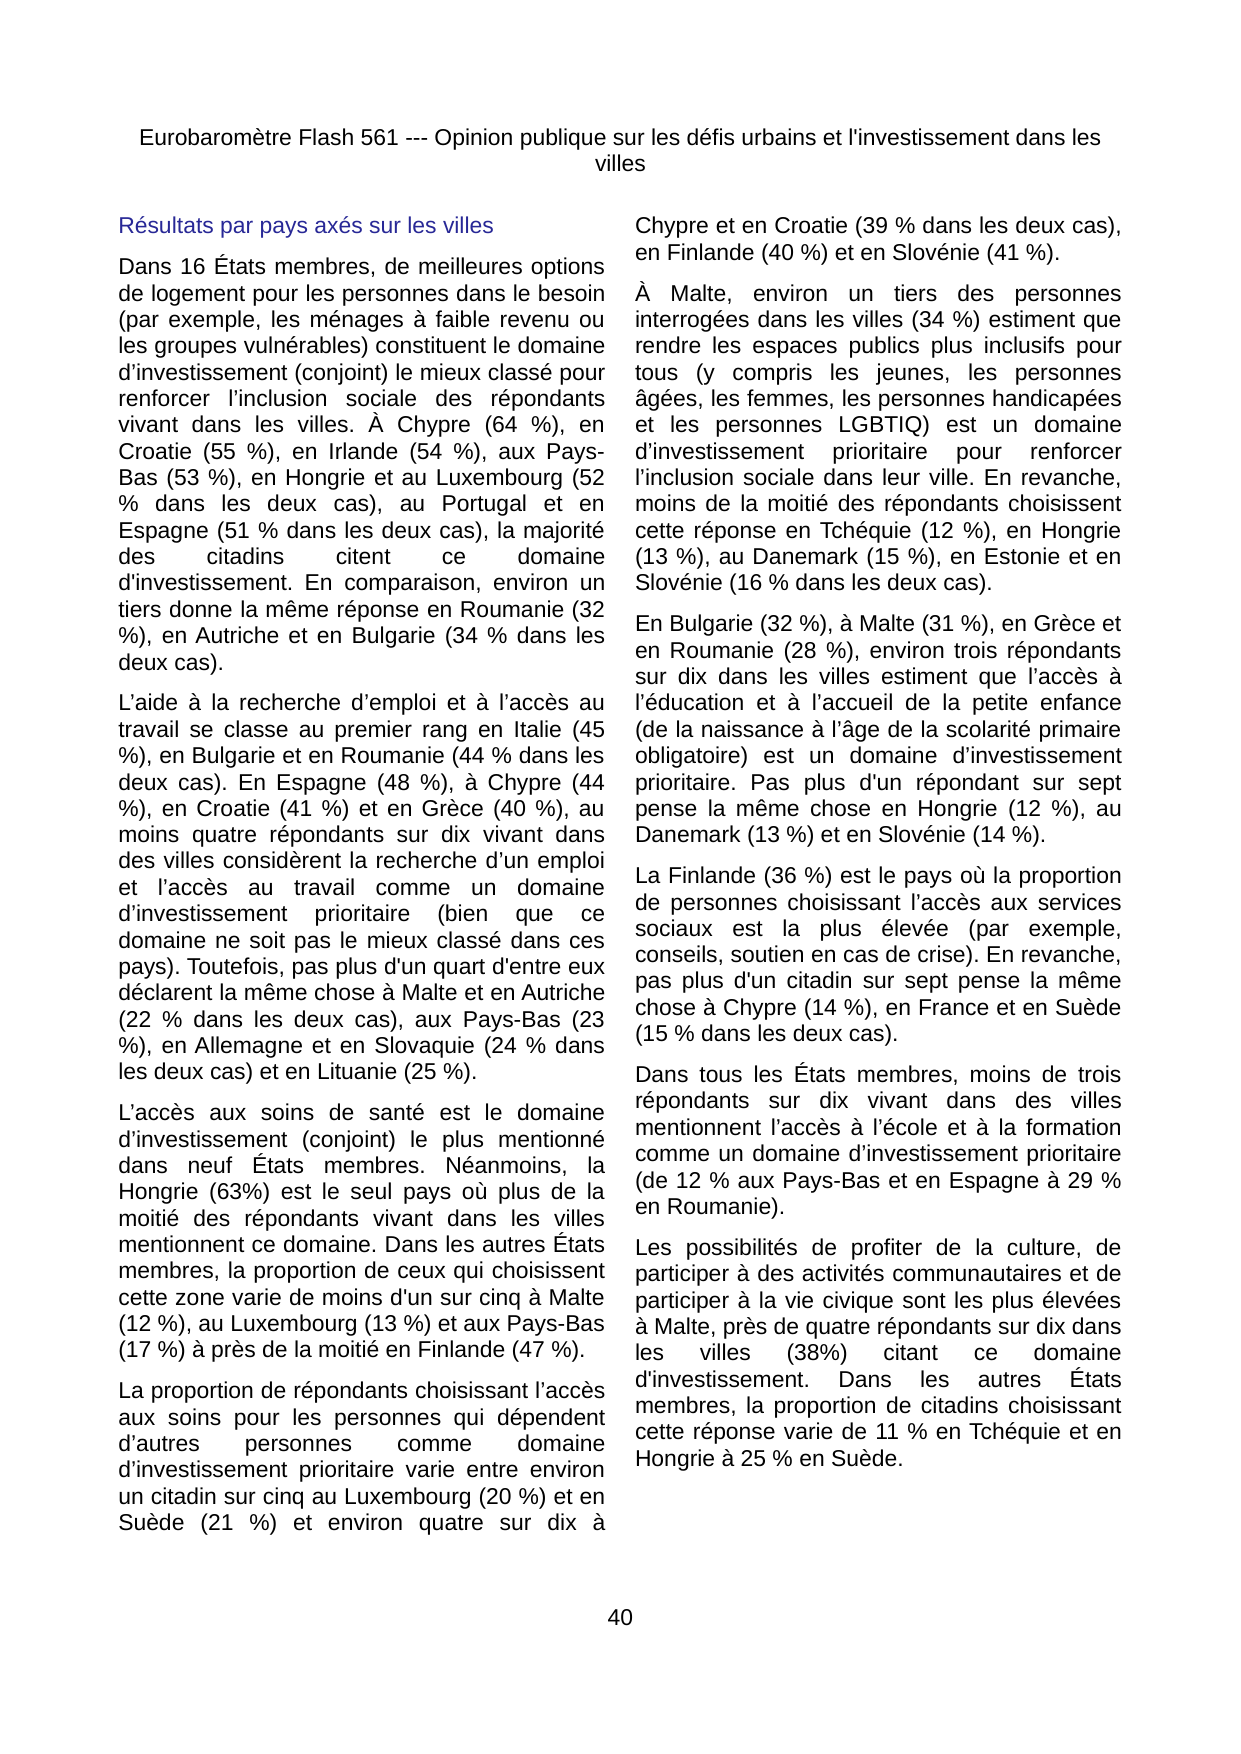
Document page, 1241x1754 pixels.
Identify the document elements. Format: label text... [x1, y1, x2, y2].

text En Bulgarie (32 %), à Malte (31 %), en Grèce et en Roumanie (28 %), environ trois répondants sur dix dans les villes estiment que l’accès à l’éducation et à l’accueil de la petite enfance (de la naissance à l’âge de la scolarité primaire obligatoire) est un domaine d’investissement prioritaire. Pas plus d'un répondant sur sept pense la même chose en Hongrie (12 %), au Danemark (13 %) et en Slovénie (14 %). [635, 610, 1122, 847]
text Dans 16 États membres, de meilleures options de logement pour les personnes dans le besoin (par exemple, les ménages à faible revenu ou les groupes vulnérables) constituent le domaine d’investissement (conjoint) le mieux classé pour renforcer l’inclusion sociale des répondants vivant dans les villes. À Chypre (64 %), en Croatie (55 %), en Irlande (54 %), aux Pays-Bas (53 %), en Hongrie et au Luxembourg (52 % dans les deux cas), au Portugal et en Espagne (51 % dans les deux cas), la majorité des citadins citent ce domaine d'investissement. En comparaison, environ un tiers donne la même réponse en Roumanie (32 %), en Autriche et en Bulgarie (34 % dans les deux cas). [118, 253, 605, 675]
text Chypre et en Croatie (39 % dans les deux cas), en Finlande (40 %) et en Slovénie (41 %). [635, 212, 1122, 265]
text L’aide à la recherche d’emploi et à l’accès au travail se classe au premier rang en Italie (45 %), en Bulgarie et en Roumanie (44 % dans les deux cas). En Espagne (48 %), à Chypre (44 %), en Croatie (41 %) et en Grèce (40 %), au moins quatre répondants sur dix vivant dans des villes considèrent la recherche d’un emploi et l’accès au travail comme un domaine d’investissement prioritaire (bien que ce domaine ne soit pas le mieux classé dans ces pays). Toutefois, pas plus d'un quart d'entre eux déclarent la même chose à Malte et en Autriche (22 % dans les deux cas), aux Pays-Bas (23 %), en Allemagne et en Slovaquie (24 % dans les deux cas) et en Lituanie (25 %). [118, 689, 605, 1085]
text La Finlande (36 %) est le pays où la proportion de personnes choisissant l’accès aux services sociaux est la plus élevée (par exemple, conseils, soutien en cas de crise). En revanche, pas plus d'un citadin sur sept pense la même chose à Chypre (14 %), en France et en Suède (15 % dans les deux cas). [635, 862, 1122, 1047]
text Dans tous les États membres, moins de trois répondants sur dix vivant dans des villes mentionnent l’accès à l’école et à la formation comme un domaine d’investissement prioritaire (de 12 % aux Pays-Bas et en Espagne à 29 % en Roumanie). [635, 1061, 1122, 1219]
text Les possibilités de profiter de la culture, de participer à des activités communautaires et de participer à la vie civique sont les plus élevées à Malte, près de quatre répondants sur dix dans les villes (38%) citant ce domaine d'investissement. Dans les autres États membres, la proportion de citadins choisissant cette réponse varie de 11 % en Tchéquie et en Hongrie à 25 % en Suède. [635, 1234, 1122, 1471]
text À Malte, environ un tiers des personnes interrogées dans les villes (34 %) estiment que rendre les espaces publics plus inclusifs pour tous (y compris les jeunes, les personnes âgées, les femmes, les personnes handicapées et les personnes LGBTIQ) est un domaine d’investissement prioritaire pour renforcer l’inclusion sociale dans leur ville. En revanche, moins de la moitié des répondants choisissent cette réponse en Tchéquie (12 %), en Hongrie (13 %), au Danemark (15 %), en Estonie et en Slovénie (16 % dans les deux cas). [635, 279, 1122, 596]
text La proportion de répondants choisissant l’accès aux soins pour les personnes qui dépendent d’autres personnes comme domaine d’investissement prioritaire varie entre environ un citadin sur cinq au Luxembourg (20 %) et en Suède (21 %) et environ quatre sur dix à [118, 1377, 605, 1536]
text Résultats par pays axés sur les villes [118, 212, 605, 238]
text L’accès aux soins de santé est le domaine d’investissement (conjoint) le plus mentionné dans neuf États membres. Néanmoins, la Hongrie (63%) est le seul pays où plus de la moitié des répondants vivant dans les villes mentionnent ce domaine. Dans les autres États membres, la proportion de ceux qui choisissent cette zone varie de moins d'un sur cinq à Malte (12 %), au Luxembourg (13 %) et aux Pays-Bas (17 %) à près de la moitié en Finlande (47 %). [118, 1099, 605, 1363]
